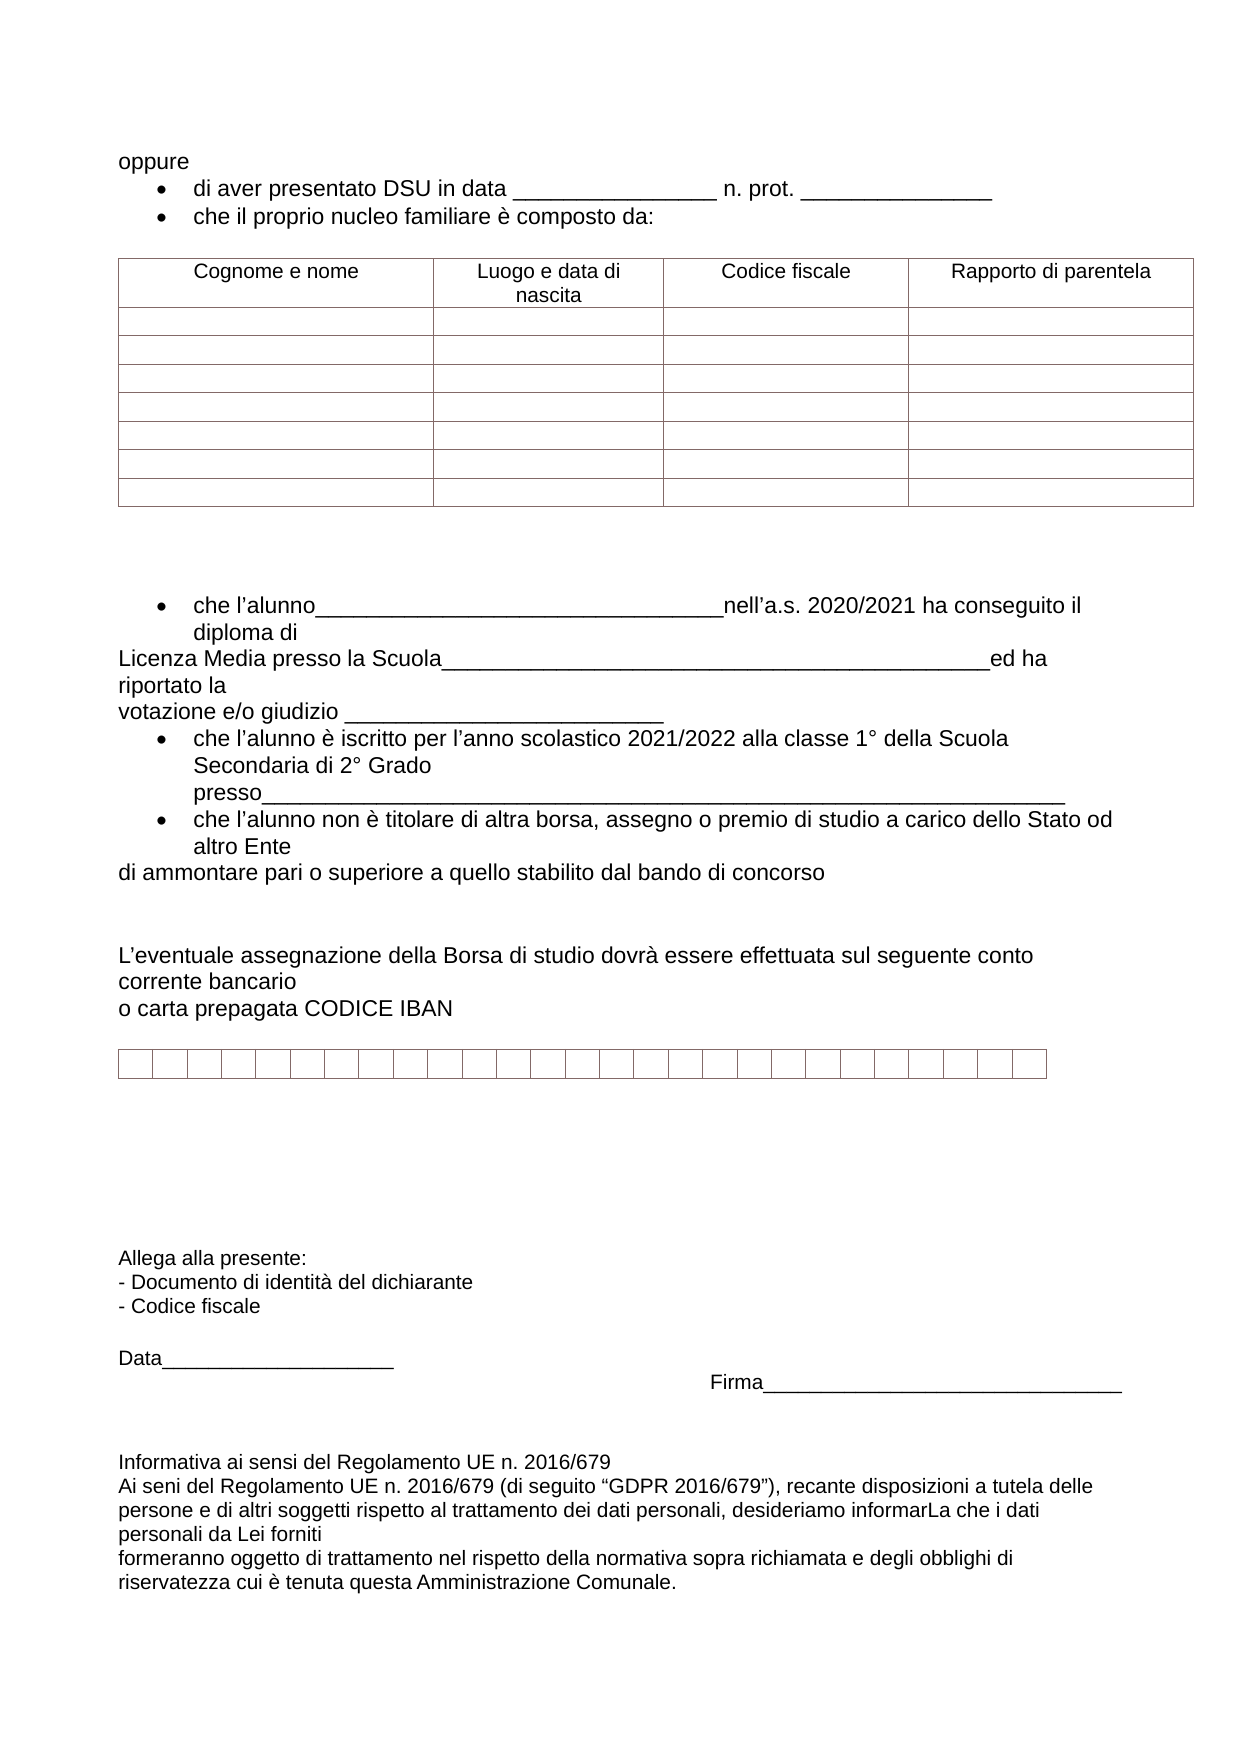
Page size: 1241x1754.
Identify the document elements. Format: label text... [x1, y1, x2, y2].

table_cell [119, 308, 433, 335]
table_cell [434, 479, 663, 506]
text - Codice fiscale [118, 1294, 1122, 1318]
table_header [909, 1050, 943, 1077]
table_header [669, 1050, 702, 1077]
table_cell [664, 336, 908, 363]
table_header [772, 1050, 805, 1077]
text votazione e/o giudizio _________________________ [118, 698, 1122, 724]
table_cell [434, 393, 663, 421]
list di aver presentato DSU in data ________________ n. prot. _______________ [156, 174, 1122, 202]
table_header [394, 1050, 427, 1077]
table_cell [434, 308, 663, 335]
list che il proprio nucleo familiare è composto da: [156, 202, 1122, 230]
table_cell [909, 393, 1193, 421]
table_cell [119, 365, 433, 392]
table_cell [664, 308, 908, 335]
table_header [875, 1050, 908, 1077]
table_header [359, 1050, 393, 1077]
table_header [463, 1050, 496, 1077]
table_cell [119, 479, 433, 506]
text Ai seni del Regolamento UE n. 2016/679 (di seguito “GDPR 2016/679”), recante disposizioni a tutela delle persone e di altri soggetti rispetto al trattamento dei dati personali, desideriamo informarLa che i dati personali da Lei forniti [118, 1474, 1122, 1546]
list che l’alunno è iscritto per l’anno scolastico 2021/2022 alla classe 1° della Scuola Secondaria di 2° Grado presso_______________________________________________________________ [156, 724, 1122, 805]
table_header [806, 1050, 840, 1077]
text Licenza Media presso la Scuola___________________________________________ed ha riportato la [118, 645, 1122, 698]
table_cell [664, 479, 908, 506]
table_header Rapporto di parentela [909, 259, 1193, 306]
list che l’alunno________________________________nell’a.s. 2020/2021 ha conseguito il diploma di [156, 591, 1122, 645]
table_header [600, 1050, 633, 1077]
table_header [841, 1050, 874, 1077]
table_header [222, 1050, 255, 1077]
table_header [119, 1050, 152, 1077]
table_header [497, 1050, 530, 1077]
table_cell [664, 365, 908, 392]
table_cell [119, 422, 433, 449]
text - Documento di identità del dichiarante [118, 1270, 1122, 1294]
table_header [325, 1050, 358, 1077]
list che l’alunno non è titolare di altra borsa, assegno o premio di studio a carico dello Stato od altro Ente [156, 805, 1122, 859]
table_cell [664, 450, 908, 478]
table_header Cognome e nome [119, 259, 433, 306]
table_cell [434, 365, 663, 392]
table_header [634, 1050, 668, 1077]
table_cell [664, 393, 908, 421]
table_cell [119, 393, 433, 421]
text Firma_______________________________ [118, 1370, 1122, 1394]
text oppure [118, 148, 1122, 174]
table_cell [119, 450, 433, 478]
table_cell [434, 422, 663, 449]
table_header [153, 1050, 187, 1077]
table_header [291, 1050, 324, 1077]
table_header [978, 1050, 1012, 1077]
table_header Luogo e data di nascita [434, 259, 663, 306]
table_header [738, 1050, 771, 1077]
table_header [531, 1050, 565, 1077]
table_cell [909, 336, 1193, 363]
table_header [428, 1050, 462, 1077]
table_cell [909, 422, 1193, 449]
table_cell [119, 336, 433, 363]
table_header [944, 1050, 977, 1077]
table_header [188, 1050, 221, 1077]
text L’eventuale assegnazione della Borsa di studio dovrà essere effettuata sul seguente conto corrente bancario [118, 942, 1122, 994]
table_cell [664, 422, 908, 449]
text Informativa ai sensi del Regolamento UE n. 2016/679 [118, 1450, 1122, 1474]
text formeranno oggetto di trattamento nel rispetto della normativa sopra richiamata e degli obblighi di riservatezza cui è tenuta questa Amministrazione Comunale. [118, 1546, 1122, 1594]
table_header [566, 1050, 599, 1077]
text Allega alla presente: [118, 1246, 1122, 1270]
table_cell [909, 365, 1193, 392]
table_header [256, 1050, 290, 1077]
table_cell [434, 336, 663, 363]
table_header [1013, 1050, 1046, 1077]
text di ammontare pari o superiore a quello stabilito dal bando di concorso [118, 859, 1122, 886]
table_cell [909, 308, 1193, 335]
text o carta prepagata CODICE IBAN [118, 994, 1122, 1021]
table_header Codice fiscale [664, 259, 908, 306]
table_cell [909, 479, 1193, 506]
table_cell [909, 450, 1193, 478]
table_header [703, 1050, 737, 1077]
text Data____________________ [118, 1346, 1122, 1370]
table_cell [434, 450, 663, 478]
